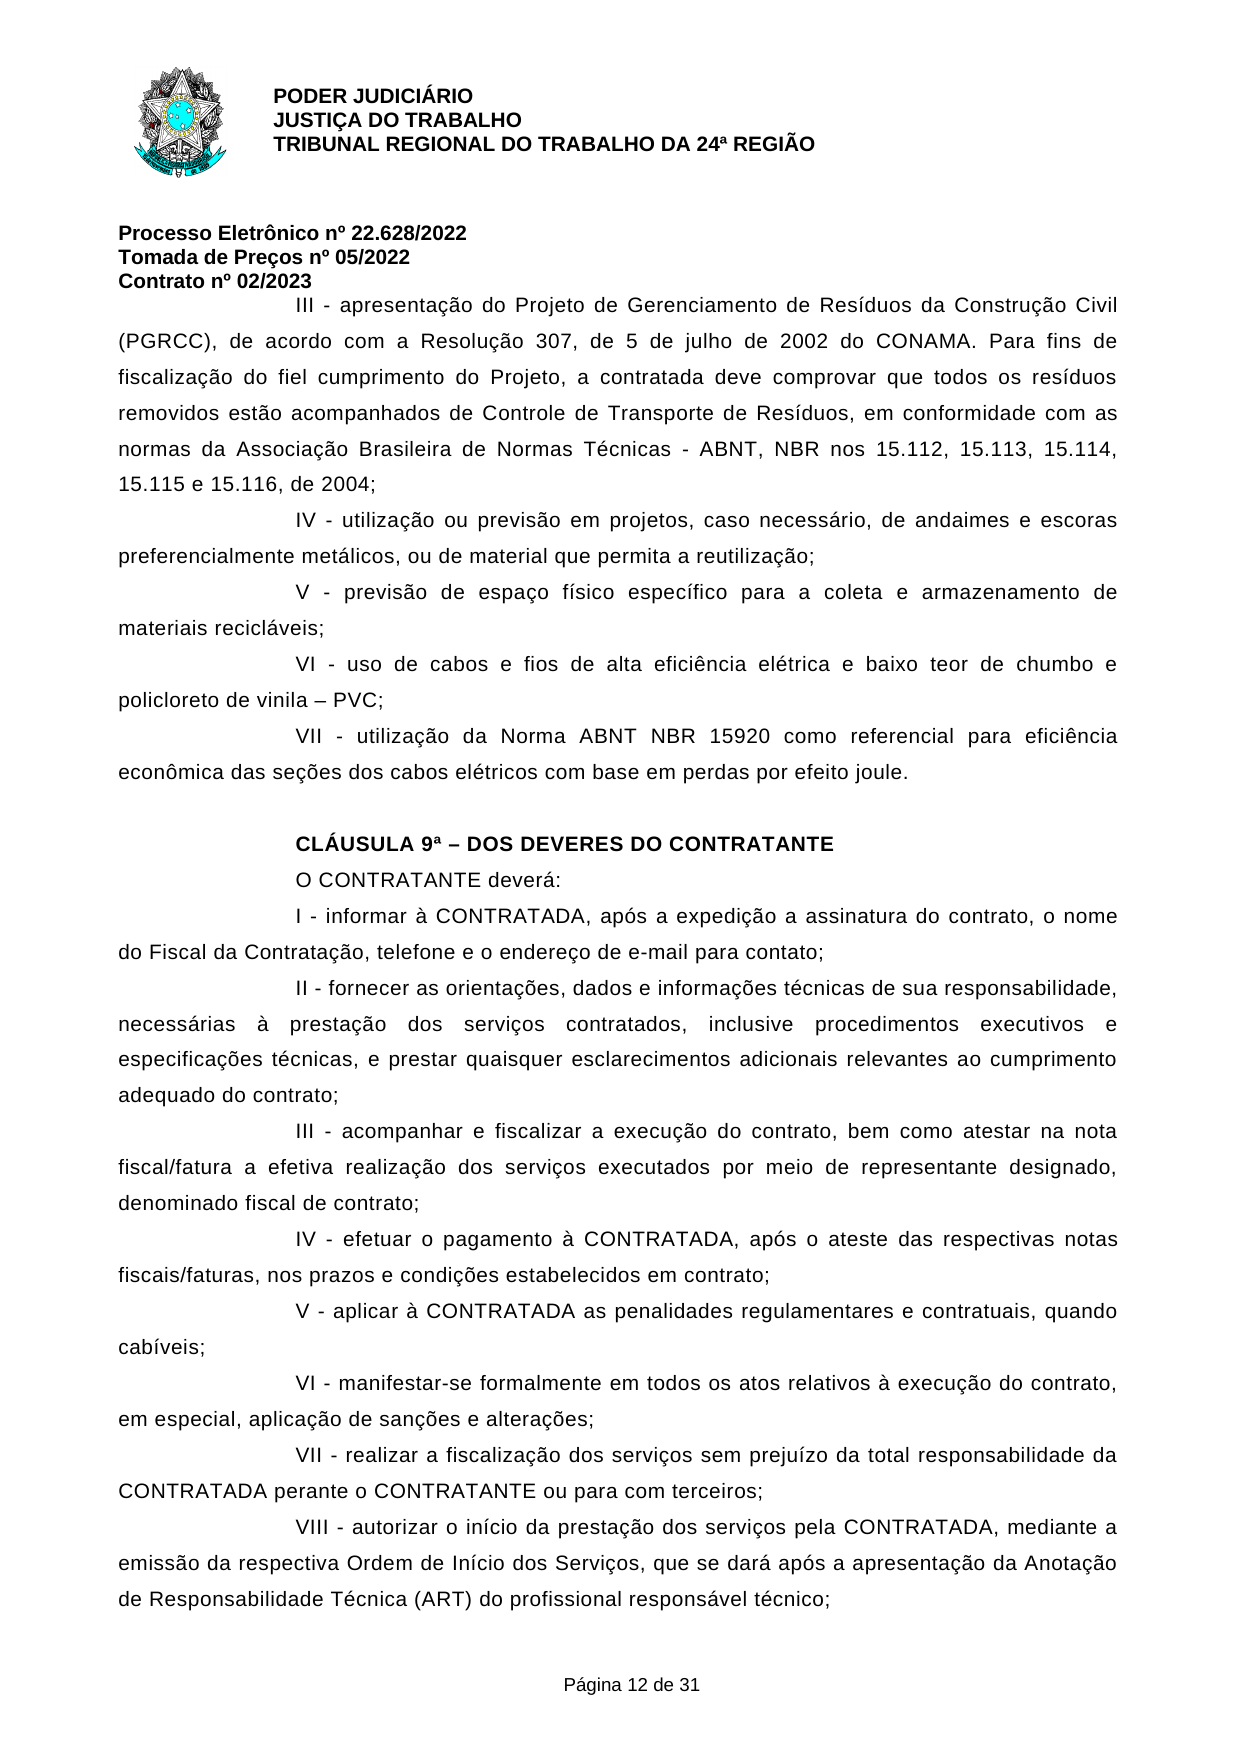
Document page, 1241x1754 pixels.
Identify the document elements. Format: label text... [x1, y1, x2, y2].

text IV - utilização ou previsão em projetos, caso necessário, de andaimes e escoras preferencialmente metálicos, ou de material que permita a reutilização; [118, 508, 1119, 568]
text V - previsão de espaço físico específico para a coleta e armazenamento de materiais recicláveis; [118, 580, 1119, 640]
text III - acompanhar e fiscalizar a execução do contrato, bem como atestar na nota fiscal/fatura a efetiva realização dos serviços executados por meio de representante designado, denominado fiscal de contrato; [118, 1119, 1119, 1215]
text V - aplicar à CONTRATADA as penalidades regulamentares e contratuais, quando cabíveis; [118, 1299, 1119, 1359]
text VII - realizar a fiscalização dos serviços sem prejuízo da total responsabilidade da CONTRATADA perante o CONTRATANTE ou para com terceiros; [118, 1443, 1119, 1502]
text III - apresentação do Projeto de Gerenciamento de Resíduos da Construção Civil (PGRCC), de acordo com a Resolução 307, de 5 de julho de 2002 do CONAMA. Para fins de fiscalização do fiel cumprimento do Projeto, a contratada deve comprovar que todos os resíduos removidos estão acompanhados de Controle de Transporte de Resíduos, em conformidade com as normas da Associação Brasileira de Normas Técnicas - ABNT, NBR nos 15.112, 15.113, 15.114, 15.115 e 15.116, de 2004; [118, 293, 1119, 496]
text VI - manifestar-se formalmente em todos os atos relativos à execução do contrato, em especial, aplicação de sanções e alterações; [118, 1371, 1119, 1431]
text CLÁUSULA 9ª – DOS DEVERES DO CONTRATANTE [118, 832, 1122, 856]
text VI - uso de cabos e fios de alta eficiência elétrica e baixo teor de chumbo e policloreto de vinila – PVC; [118, 652, 1119, 712]
text I - informar à CONTRATADA, após a expedição a assinatura do contrato, o nome do Fiscal da Contratação, telefone e o endereço de e-mail para contato; [118, 903, 1119, 963]
text IV - efetuar o pagamento à CONTRATADA, após o ateste das respectivas notas fiscais/faturas, nos prazos e condições estabelecidos em contrato; [118, 1227, 1119, 1287]
text O CONTRATANTE deverá: [118, 868, 1122, 892]
text II - fornecer as orientações, dados e informações técnicas de sua responsabilidade, necessárias à prestação dos serviços contratados, inclusive procedimentos executivos e especificações técnicas, e prestar quaisquer esclarecimentos adicionais relevantes ao cumprimento adequado do contrato; [118, 975, 1119, 1107]
picture [133, 66, 228, 178]
text VIII - autorizar o início da prestação dos serviços pela CONTRATADA, mediante a emissão da respectiva Ordem de Início dos Serviços, que se dará após a apresentação da Anotação de Responsabilidade Técnica (ART) do profissional responsável técnico; [118, 1514, 1119, 1610]
text VII - utilização da Norma ABNT NBR 15920 como referencial para eficiência econômica das seções dos cabos elétricos com base em perdas por efeito joule. [118, 724, 1119, 784]
